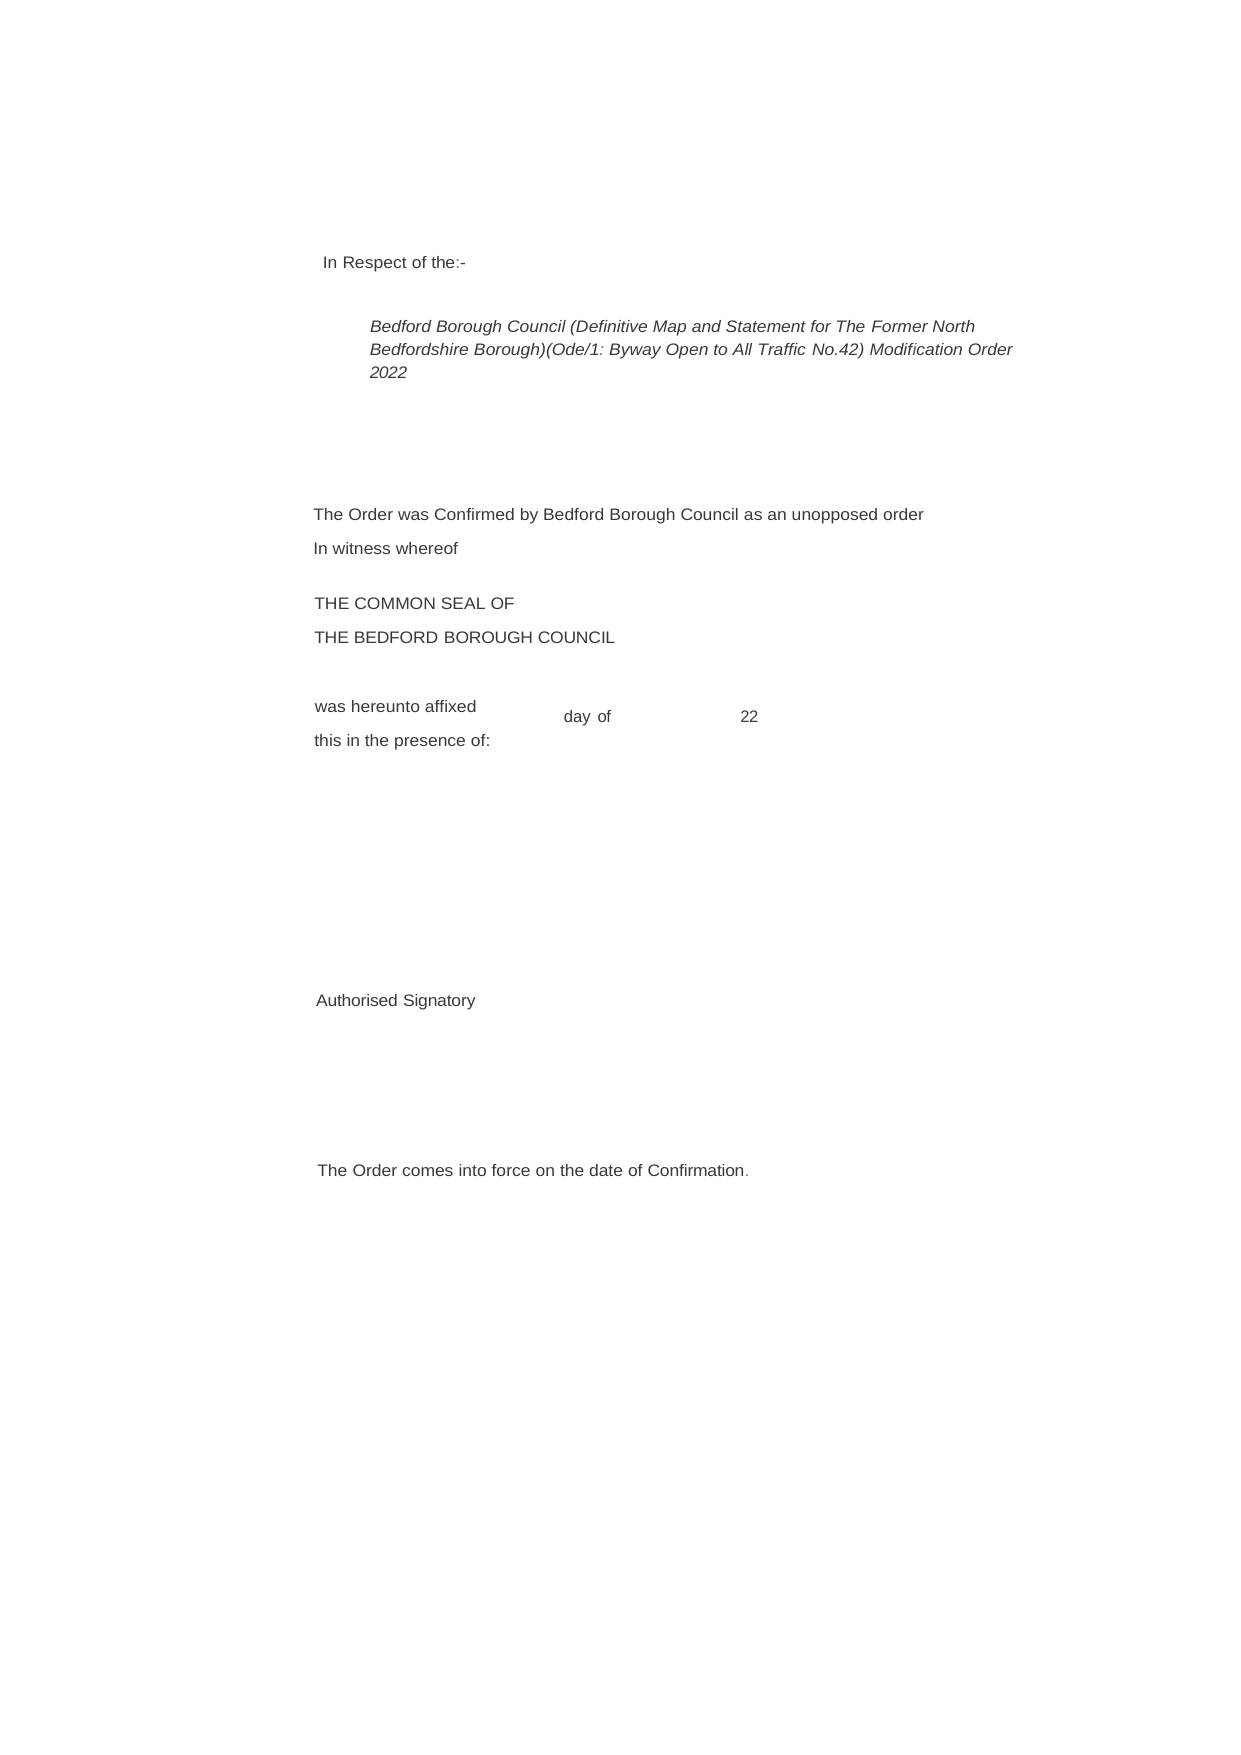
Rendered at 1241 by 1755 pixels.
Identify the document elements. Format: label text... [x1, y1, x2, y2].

text THE BEDFORD BOROUGH COUNCIL [314, 628, 1108, 647]
text Bedford Borough Council (Definitive Map and Statement for The Former North Bedfordshire Borough)(Ode/1: Byway Open to All Traffic No.42) Modification Order 2022 [369, 317, 1037, 382]
text In Respect of the:- [323, 253, 1108, 272]
text day of 22 [564, 707, 1108, 726]
text The Order was Confirmed by Bedford Borough Council as an unopposed order In witness whereof [313, 505, 927, 558]
text The Order comes into force on the date of Confirmation. [317, 1161, 1108, 1180]
text Authorised Signatory [316, 990, 1108, 1009]
text was hereunto affixed this in the presence of: [314, 697, 508, 750]
text THE COMMON SEAL OF [314, 594, 1108, 613]
